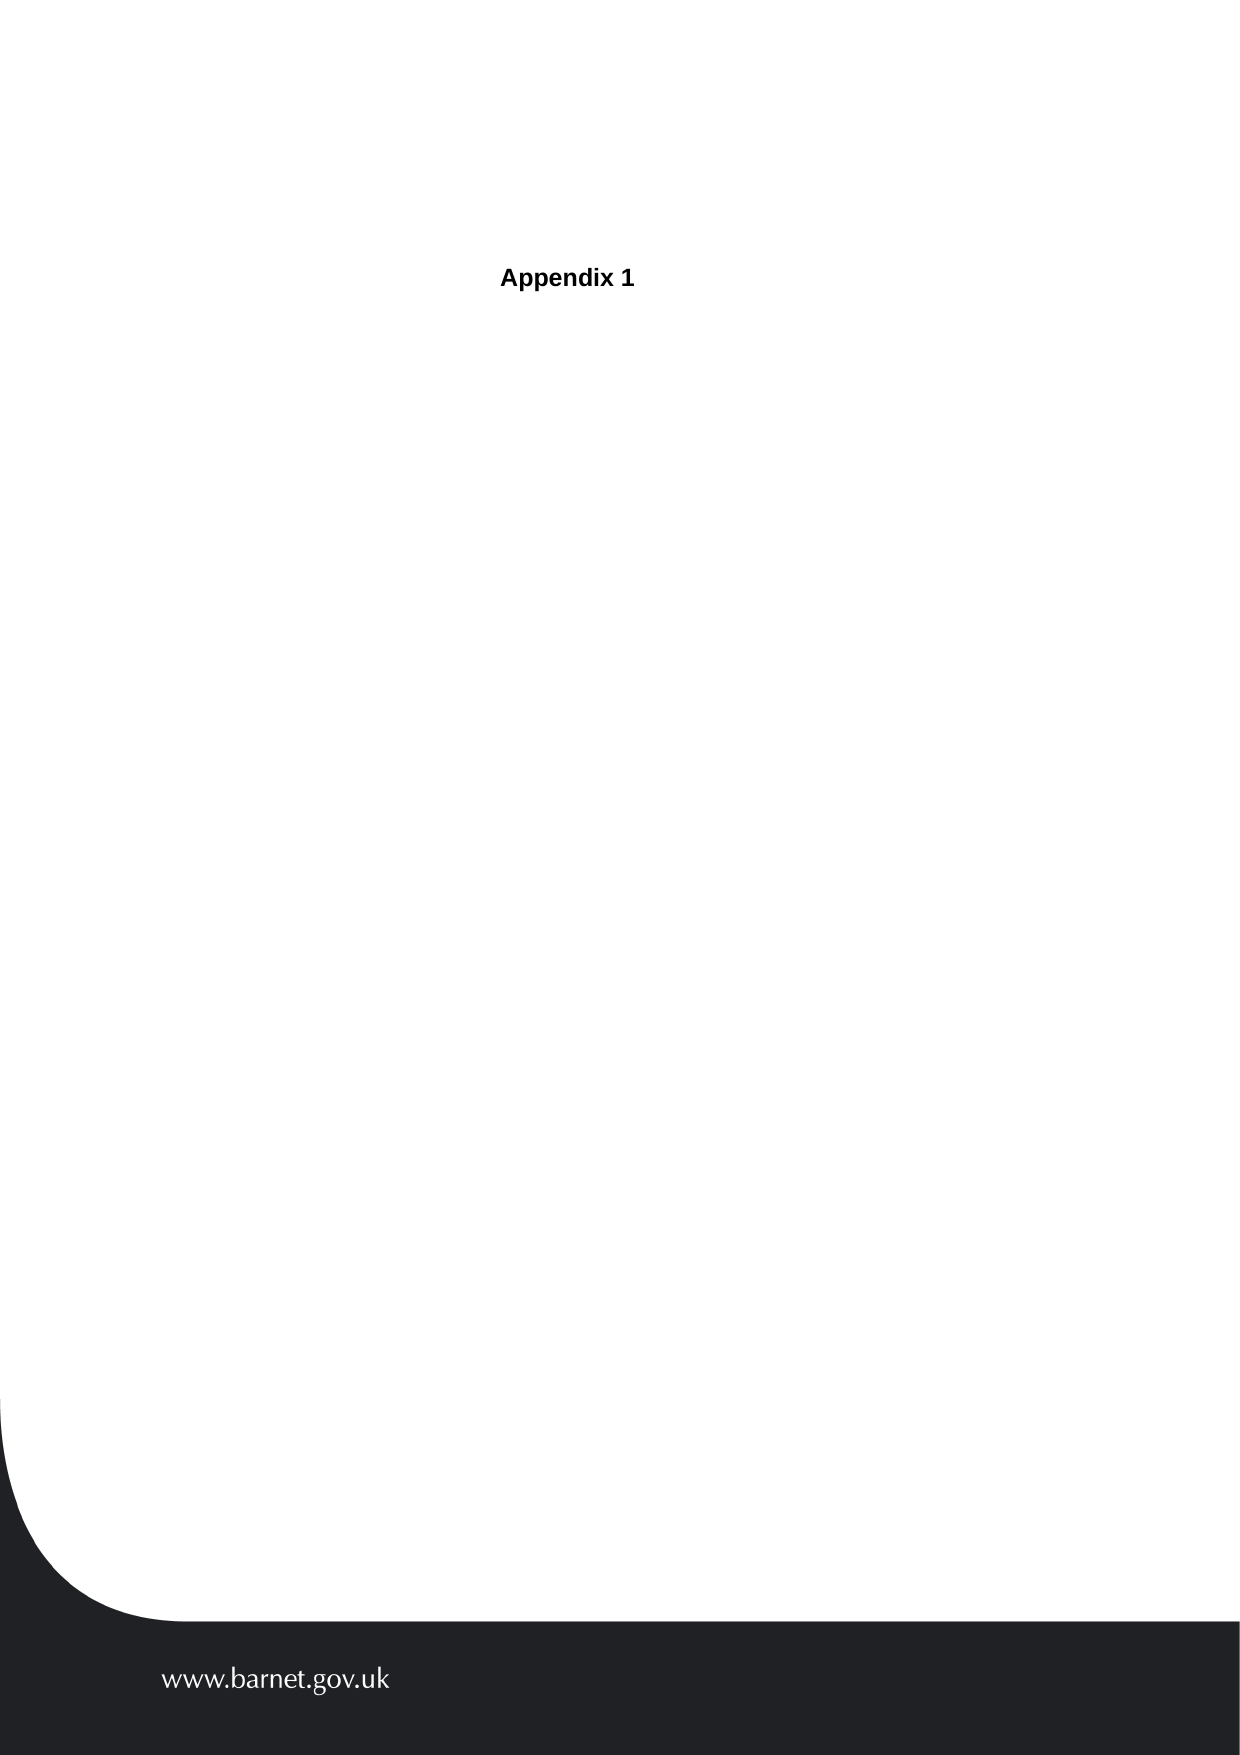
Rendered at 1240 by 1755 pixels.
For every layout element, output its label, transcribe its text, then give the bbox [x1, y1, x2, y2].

text Appendix 1 [418, 263, 1121, 292]
